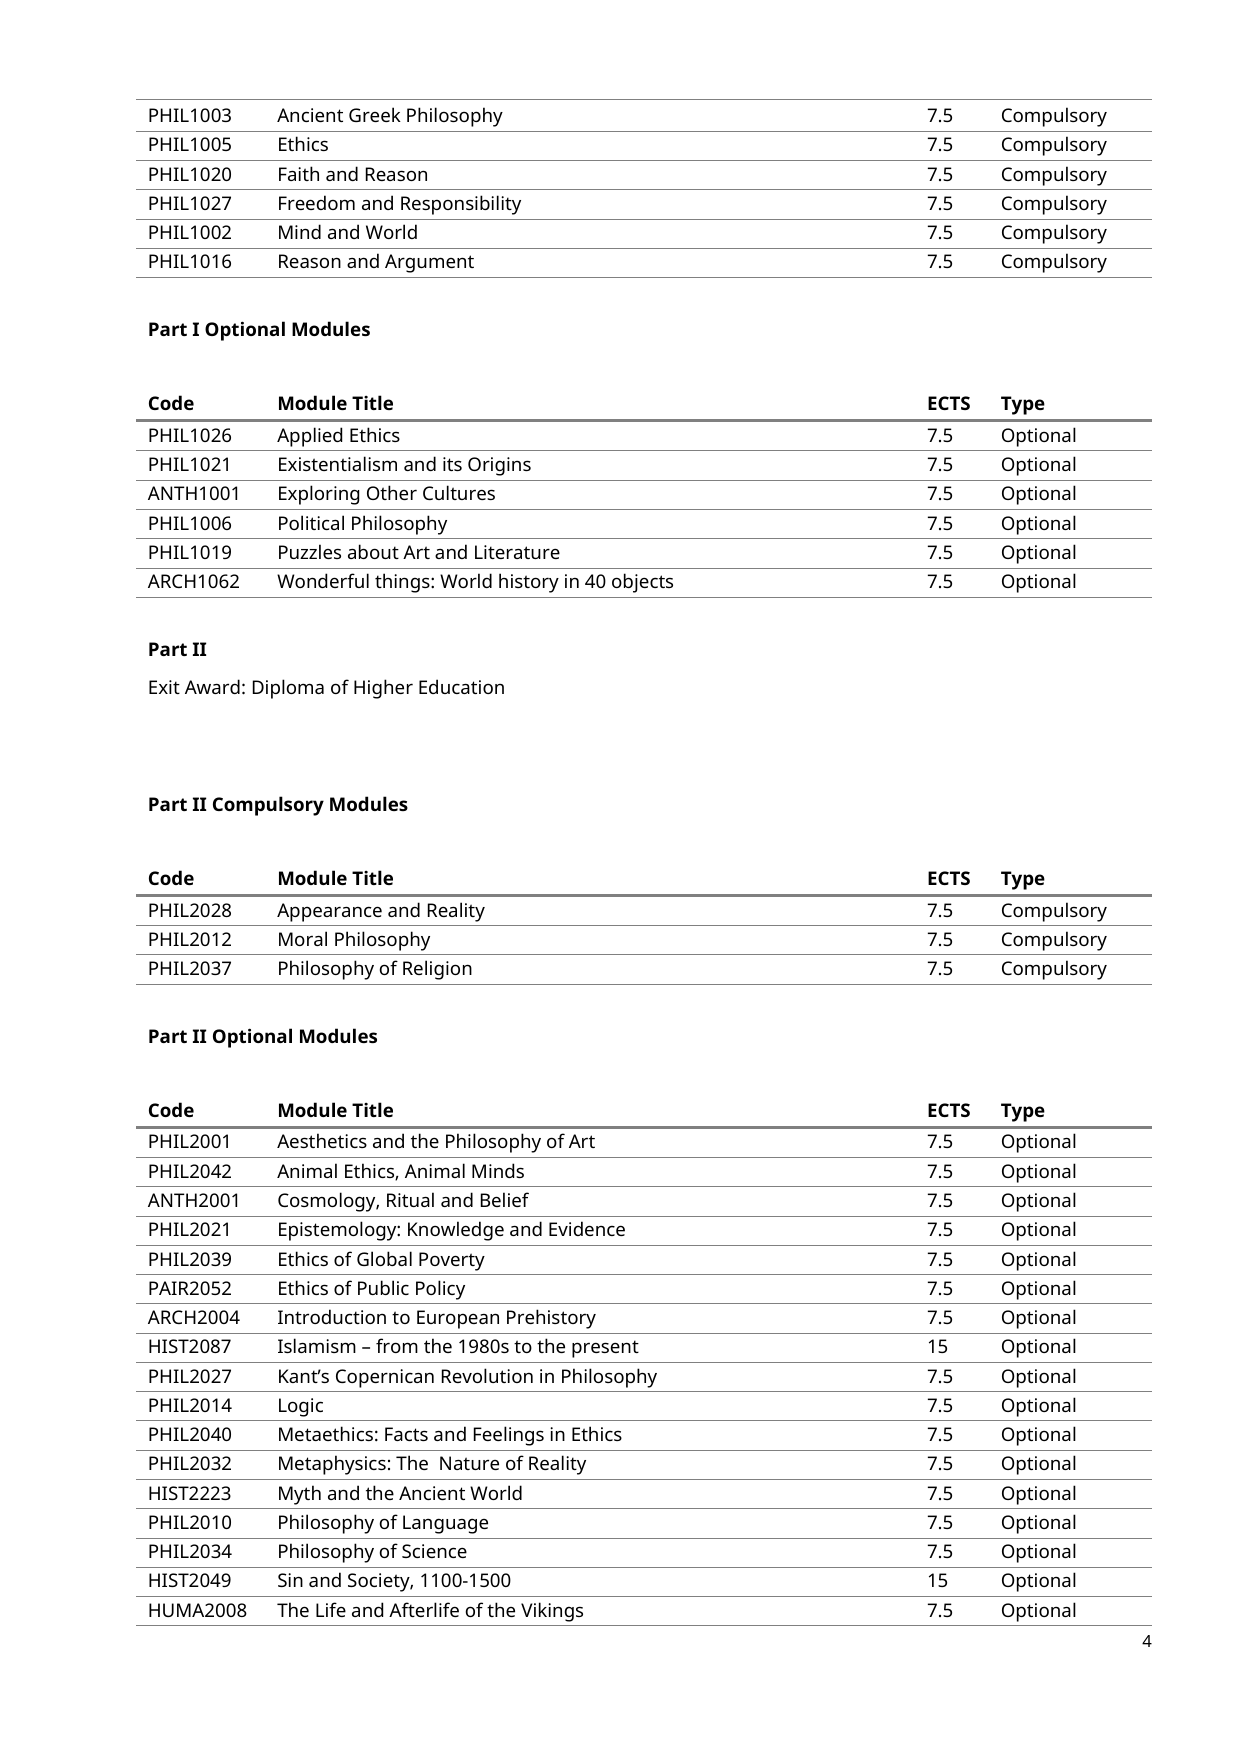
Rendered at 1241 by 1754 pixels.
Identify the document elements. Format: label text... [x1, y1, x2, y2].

table_cell Code [136, 1098, 266, 1126]
table_cell PHIL2014 [136, 1392, 266, 1420]
table_cell Module Title [266, 866, 916, 894]
table_cell Compulsory [989, 100, 1152, 131]
table_cell Reason and Argument [266, 249, 916, 277]
table_cell Epistemology: Knowledge and Evidence [266, 1217, 916, 1245]
table_cell Applied Ethics [266, 422, 916, 450]
table_cell Exploring Other Cultures [266, 481, 916, 509]
table_cell PHIL2039 [136, 1246, 266, 1274]
table_cell Module Title [266, 391, 916, 419]
table_cell 7.5 [916, 955, 989, 984]
table_cell PHIL2034 [136, 1539, 266, 1567]
table_cell PHIL2037 [136, 955, 266, 984]
table_cell Metaethics: Facts and Feelings in Ethics [266, 1421, 916, 1450]
table_cell 15 [916, 1334, 989, 1362]
table_cell 7.5 [916, 1187, 989, 1216]
table_cell HIST2087 [136, 1334, 266, 1362]
table_cell HIST2223 [136, 1480, 266, 1508]
table_cell Wonderful things: World history in 40 objects [266, 569, 916, 597]
table_cell Appearance and Reality [266, 897, 916, 925]
table_cell Optional [989, 1129, 1152, 1157]
table_cell 7.5 [916, 190, 989, 218]
table_cell 7.5 [916, 1509, 989, 1537]
table_cell Metaphysics: The Nature of Reality [266, 1451, 916, 1479]
table_cell 7.5 [916, 926, 989, 954]
table_cell Aesthetics and the Philosophy of Art [266, 1129, 916, 1157]
table_cell 7.5 [916, 100, 989, 131]
table_cell Ancient Greek Philosophy [266, 100, 916, 131]
table_cell Introduction to European Prehistory [266, 1304, 916, 1333]
table_cell Optional [989, 1451, 1152, 1479]
table_cell Optional [989, 1187, 1152, 1216]
table_cell HUMA2008 [136, 1597, 266, 1625]
table_cell Optional [989, 1334, 1152, 1362]
table_cell ANTH2001 [136, 1187, 266, 1216]
table_cell 7.5 [916, 1597, 989, 1625]
table_cell Cosmology, Ritual and Belief [266, 1187, 916, 1216]
table_cell Compulsory [989, 190, 1152, 218]
table_cell Optional [989, 1480, 1152, 1508]
table_cell Part II Compulsory Modules [136, 753, 1152, 866]
table_cell Compulsory [989, 249, 1152, 277]
table_cell 7.5 [916, 1304, 989, 1333]
table_cell Code [136, 391, 266, 419]
table_cell Compulsory [989, 161, 1152, 189]
table_cell Type [989, 1098, 1152, 1126]
table_cell 7.5 [916, 569, 989, 597]
table_cell Philosophy of Religion [266, 955, 916, 984]
table_cell PHIL2028 [136, 897, 266, 925]
table_cell Philosophy of Science [266, 1539, 916, 1567]
table_cell 7.5 [916, 1539, 989, 1567]
table_cell ANTH1001 [136, 481, 266, 509]
table_cell Module Title [266, 1098, 916, 1126]
table_cell Optional [989, 1597, 1152, 1625]
table_cell Code [136, 866, 266, 894]
table_cell 7.5 [916, 220, 989, 248]
table_cell 7.5 [916, 1480, 989, 1508]
table_cell Optional [989, 1568, 1152, 1596]
table_cell PHIL2021 [136, 1217, 266, 1245]
table_cell Compulsory [989, 955, 1152, 984]
table_cell Freedom and Responsibility [266, 190, 916, 218]
table_cell Optional [989, 1246, 1152, 1274]
table_cell Ethics of Global Poverty [266, 1246, 916, 1274]
table_cell PHIL2040 [136, 1421, 266, 1450]
table_cell PHIL2032 [136, 1451, 266, 1479]
table_cell Optional [989, 1363, 1152, 1391]
table_cell PHIL1003 [136, 100, 266, 131]
table_cell Optional [989, 1539, 1152, 1567]
table_cell Type [989, 866, 1152, 894]
table_cell Part II Exit Award: Diploma of Higher Education [136, 598, 1152, 753]
table_cell Moral Philosophy [266, 926, 916, 954]
table_cell Compulsory [989, 926, 1152, 954]
table_cell Ethics of Public Policy [266, 1275, 916, 1303]
table_cell Animal Ethics, Animal Minds [266, 1158, 916, 1186]
table_cell 7.5 [916, 510, 989, 538]
table_cell Type [989, 391, 1152, 419]
table_cell PHIL2027 [136, 1363, 266, 1391]
table_cell PHIL2001 [136, 1129, 266, 1157]
table_cell Puzzles about Art and Literature [266, 539, 916, 567]
table_cell PHIL2012 [136, 926, 266, 954]
table_cell 7.5 [916, 451, 989, 479]
table_cell PHIL1020 [136, 161, 266, 189]
table_cell PHIL1021 [136, 451, 266, 479]
table_cell PHIL2042 [136, 1158, 266, 1186]
table_cell HIST2049 [136, 1568, 266, 1596]
table_cell Optional [989, 1275, 1152, 1303]
table_cell Myth and the Ancient World [266, 1480, 916, 1508]
table_cell Sin and Society, 1100-1500 [266, 1568, 916, 1596]
table_cell ARCH2004 [136, 1304, 266, 1333]
table_cell 7.5 [916, 1392, 989, 1420]
table_cell 7.5 [916, 161, 989, 189]
table_cell PHIL1002 [136, 220, 266, 248]
table_cell PHIL1027 [136, 190, 266, 218]
table_cell 7.5 [916, 1363, 989, 1391]
table_cell Optional [989, 422, 1152, 450]
table_cell PHIL1005 [136, 132, 266, 160]
table_cell Philosophy of Language [266, 1509, 916, 1537]
table_cell 15 [916, 1568, 989, 1596]
table_cell PHIL1006 [136, 510, 266, 538]
table_cell 7.5 [916, 1158, 989, 1186]
table_cell 7.5 [916, 481, 989, 509]
table_cell Logic [266, 1392, 916, 1420]
table_cell 7.5 [916, 422, 989, 450]
table_cell ECTS [916, 1098, 989, 1126]
table_cell Optional [989, 481, 1152, 509]
table_cell Optional [989, 1421, 1152, 1450]
table_cell 7.5 [916, 1275, 989, 1303]
table_cell Compulsory [989, 897, 1152, 925]
table_cell Optional [989, 1392, 1152, 1420]
table_cell ECTS [916, 866, 989, 894]
table_cell ECTS [916, 391, 989, 419]
table_cell 7.5 [916, 539, 989, 567]
table_cell PHIL1019 [136, 539, 266, 567]
table_cell 7.5 [916, 897, 989, 925]
table_cell Optional [989, 539, 1152, 567]
table_cell Optional [989, 1158, 1152, 1186]
table_cell Optional [989, 1217, 1152, 1245]
table_cell 7.5 [916, 132, 989, 160]
table_cell Optional [989, 569, 1152, 597]
table_cell PAIR2052 [136, 1275, 266, 1303]
table_cell 7.5 [916, 1451, 989, 1479]
table_cell Ethics [266, 132, 916, 160]
table_cell Optional [989, 1509, 1152, 1537]
table_cell Optional [989, 1304, 1152, 1333]
table_cell Islamism – from the 1980s to the present [266, 1334, 916, 1362]
table_cell PHIL1016 [136, 249, 266, 277]
table_cell Political Philosophy [266, 510, 916, 538]
table_cell The Life and Afterlife of the Vikings [266, 1597, 916, 1625]
table_cell Optional [989, 510, 1152, 538]
table_cell Part I Optional Modules [136, 278, 1152, 391]
table_cell PHIL2010 [136, 1509, 266, 1537]
table_cell Mind and World [266, 220, 916, 248]
table_cell Part II Optional Modules [136, 985, 1152, 1097]
table_cell 7.5 [916, 1246, 989, 1274]
table_cell 7.5 [916, 1129, 989, 1157]
table_cell Compulsory [989, 220, 1152, 248]
table_cell Compulsory [989, 132, 1152, 160]
table_cell 7.5 [916, 1421, 989, 1450]
table_cell 7.5 [916, 1217, 989, 1245]
table_cell ARCH1062 [136, 569, 266, 597]
table_cell PHIL1026 [136, 422, 266, 450]
table_cell Existentialism and its Origins [266, 451, 916, 479]
table_cell Faith and Reason [266, 161, 916, 189]
table_cell Optional [989, 451, 1152, 479]
table_cell Kant’s Copernican Revolution in Philosophy [266, 1363, 916, 1391]
table_cell 7.5 [916, 249, 989, 277]
